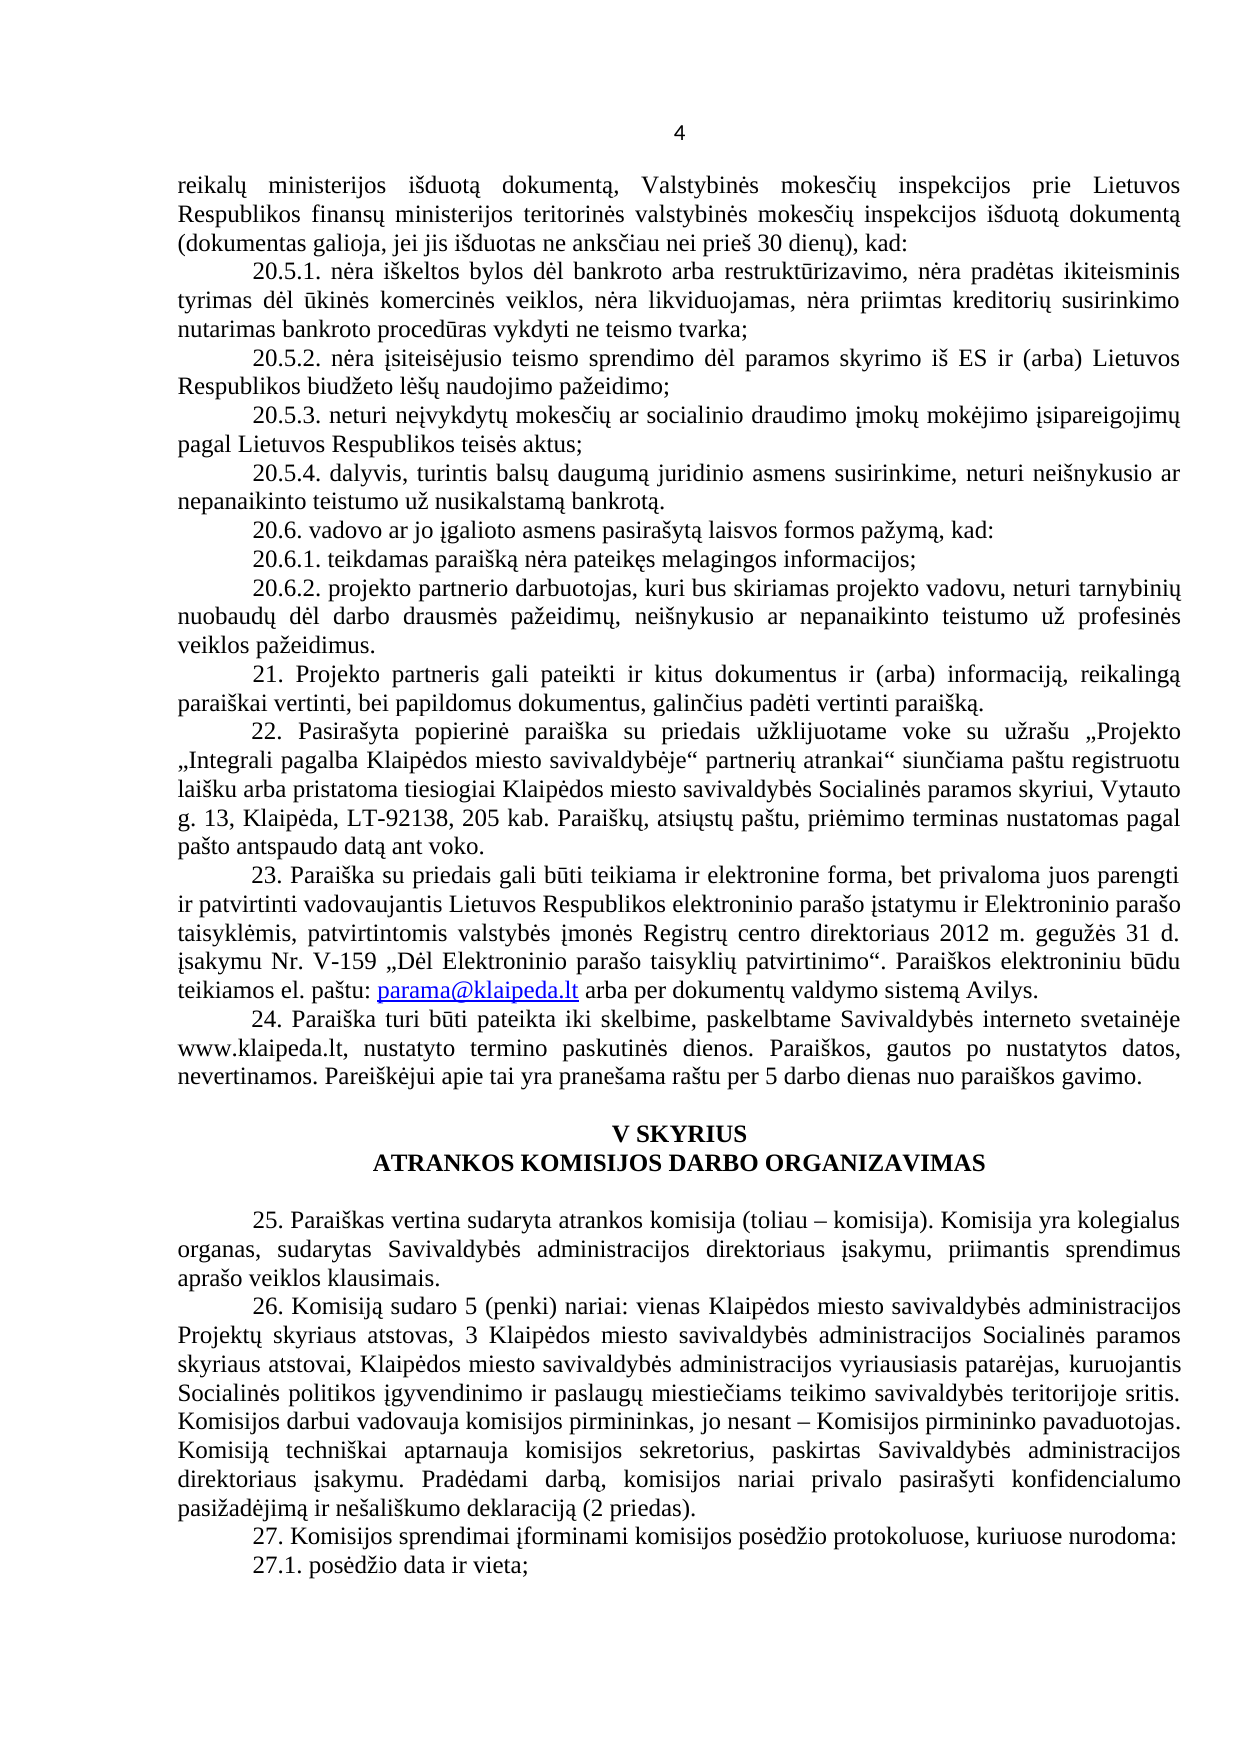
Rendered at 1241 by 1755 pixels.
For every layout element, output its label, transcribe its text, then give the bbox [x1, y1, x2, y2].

text 20.6. vadovo ar jo įgalioto asmens pasirašytą laisvos formos pažymą, kad: [177, 515, 1181, 544]
text 20.5.1. nėra iškeltos bylos dėl bankroto arba restruktūrizavimo, nėra pradėtas ikiteisminis tyrimas dėl ūkinės komercinės veiklos, nėra likviduojamas, nėra priimtas kreditorių susirinkimo nutarimas bankroto procedūras vykdyti ne teismo tvarka; [177, 256, 1181, 343]
text 20.5.4. dalyvis, turintis balsų daugumą juridinio asmens susirinkime, neturi neišnykusio ar nepanaikinto teistumo už nusikalstamą bankrotą. [177, 458, 1181, 515]
text 21. Projekto partneris gali pateikti ir kitus dokumentus ir (arba) informaciją, reikalingą paraiškai vertinti, bei papildomus dokumentus, galinčius padėti vertinti paraišką. [177, 659, 1181, 716]
text 20.5.2. nėra įsiteisėjusio teismo sprendimo dėl paramos skyrimo iš ES ir (arba) Lietuvos Respublikos biudžeto lėšų naudojimo pažeidimo; [177, 343, 1181, 400]
text 25. Paraiškas vertina sudaryta atrankos komisija (toliau – komisija). Komisija yra kolegialus organas, sudarytas Savivaldybės administracijos direktoriaus įsakymu, priimantis sprendimus aprašo veiklos klausimais. [177, 1205, 1181, 1291]
text ATRANKOS KOMISIJOS DARBO ORGANIZAVIMAS [177, 1148, 1181, 1176]
text 24. Paraiška turi būti pateikta iki skelbime, paskelbtame Savivaldybės interneto svetainėje www.klaipeda.lt, nustatyto termino paskutinės dienos. Paraiškos, gautos po nustatytos datos, nevertinamos. Pareiškėjui apie tai yra pranešama raštu per 5 darbo dienas nuo paraiškos gavimo. [177, 1004, 1181, 1090]
text V SKYRIUS [177, 1119, 1181, 1148]
text 20.5.3. neturi neįvykdytų mokesčių ar socialinio draudimo įmokų mokėjimo įsipareigojimų pagal Lietuvos Respublikos teisės aktus; [177, 400, 1181, 458]
text 27.1. posėdžio data ir vieta; [177, 1550, 1181, 1579]
text 27. Komisijos sprendimai įforminami komisijos posėdžio protokoluose, kuriuose nurodoma: [177, 1521, 1181, 1550]
text 23. Paraiška su priedais gali būti teikiama ir elektronine forma, bet privaloma juos parengti ir patvirtinti vadovaujantis Lietuvos Respublikos elektroninio parašo įstatymu ir Elektroninio parašo taisyklėmis, patvirtintomis valstybės įmonės Registrų centro direktoriaus 2012 m. gegužės 31 d. įsakymu Nr. V-159 „Dėl Elektroninio parašo taisyklių patvirtinimo“. Paraiškos elektroniniu būdu teikiamos el. paštu: parama@klaipeda.lt arba per dokumentų valdymo sistemą Avilys. [177, 860, 1181, 1004]
text 20.6.1. teikdamas paraišką nėra pateikęs melagingos informacijos; [177, 544, 1181, 573]
text 22. Pasirašyta popierinė paraiška su priedais užklijuotame voke su užrašu „Projekto „Integrali pagalba Klaipėdos miesto savivaldybėje“ partnerių atrankai“ siunčiama paštu registruotu laišku arba pristatoma tiesiogiai Klaipėdos miesto savivaldybės Socialinės paramos skyriui, Vytauto g. 13, Klaipėda, LT-92138, 205 kab. Paraiškų, atsiųstų paštu, priėmimo terminas nustatomas pagal pašto antspaudo datą ant voko. [177, 716, 1181, 860]
text reikalų ministerijos išduotą dokumentą, Valstybinės mokesčių inspekcijos prie Lietuvos Respublikos finansų ministerijos teritorinės valstybinės mokesčių inspekcijos išduotą dokumentą (dokumentas galioja, jei jis išduotas ne anksčiau nei prieš 30 dienų), kad: [177, 170, 1181, 256]
text 20.6.2. projekto partnerio darbuotojas, kuri bus skiriamas projekto vadovu, neturi tarnybinių nuobaudų dėl darbo drausmės pažeidimų, neišnykusio ar nepanaikinto teistumo už profesinės veiklos pažeidimus. [177, 573, 1181, 659]
text 26. Komisiją sudaro 5 (penki) nariai: vienas Klaipėdos miesto savivaldybės administracijos Projektų skyriaus atstovas, 3 Klaipėdos miesto savivaldybės administracijos Socialinės paramos skyriaus atstovai, Klaipėdos miesto savivaldybės administracijos vyriausiasis patarėjas, kuruojantis Socialinės politikos įgyvendinimo ir paslaugų miestiečiams teikimo savivaldybės teritorijoje sritis. Komisijos darbui vadovauja komisijos pirmininkas, jo nesant – Komisijos pirmininko pavaduotojas. Komisiją techniškai aptarnauja komisijos sekretorius, paskirtas Savivaldybės administracijos direktoriaus įsakymu. Pradėdami darbą, komisijos nariai privalo pasirašyti konfidencialumo pasižadėjimą ir nešališkumo deklaraciją (2 priedas). [177, 1291, 1181, 1521]
